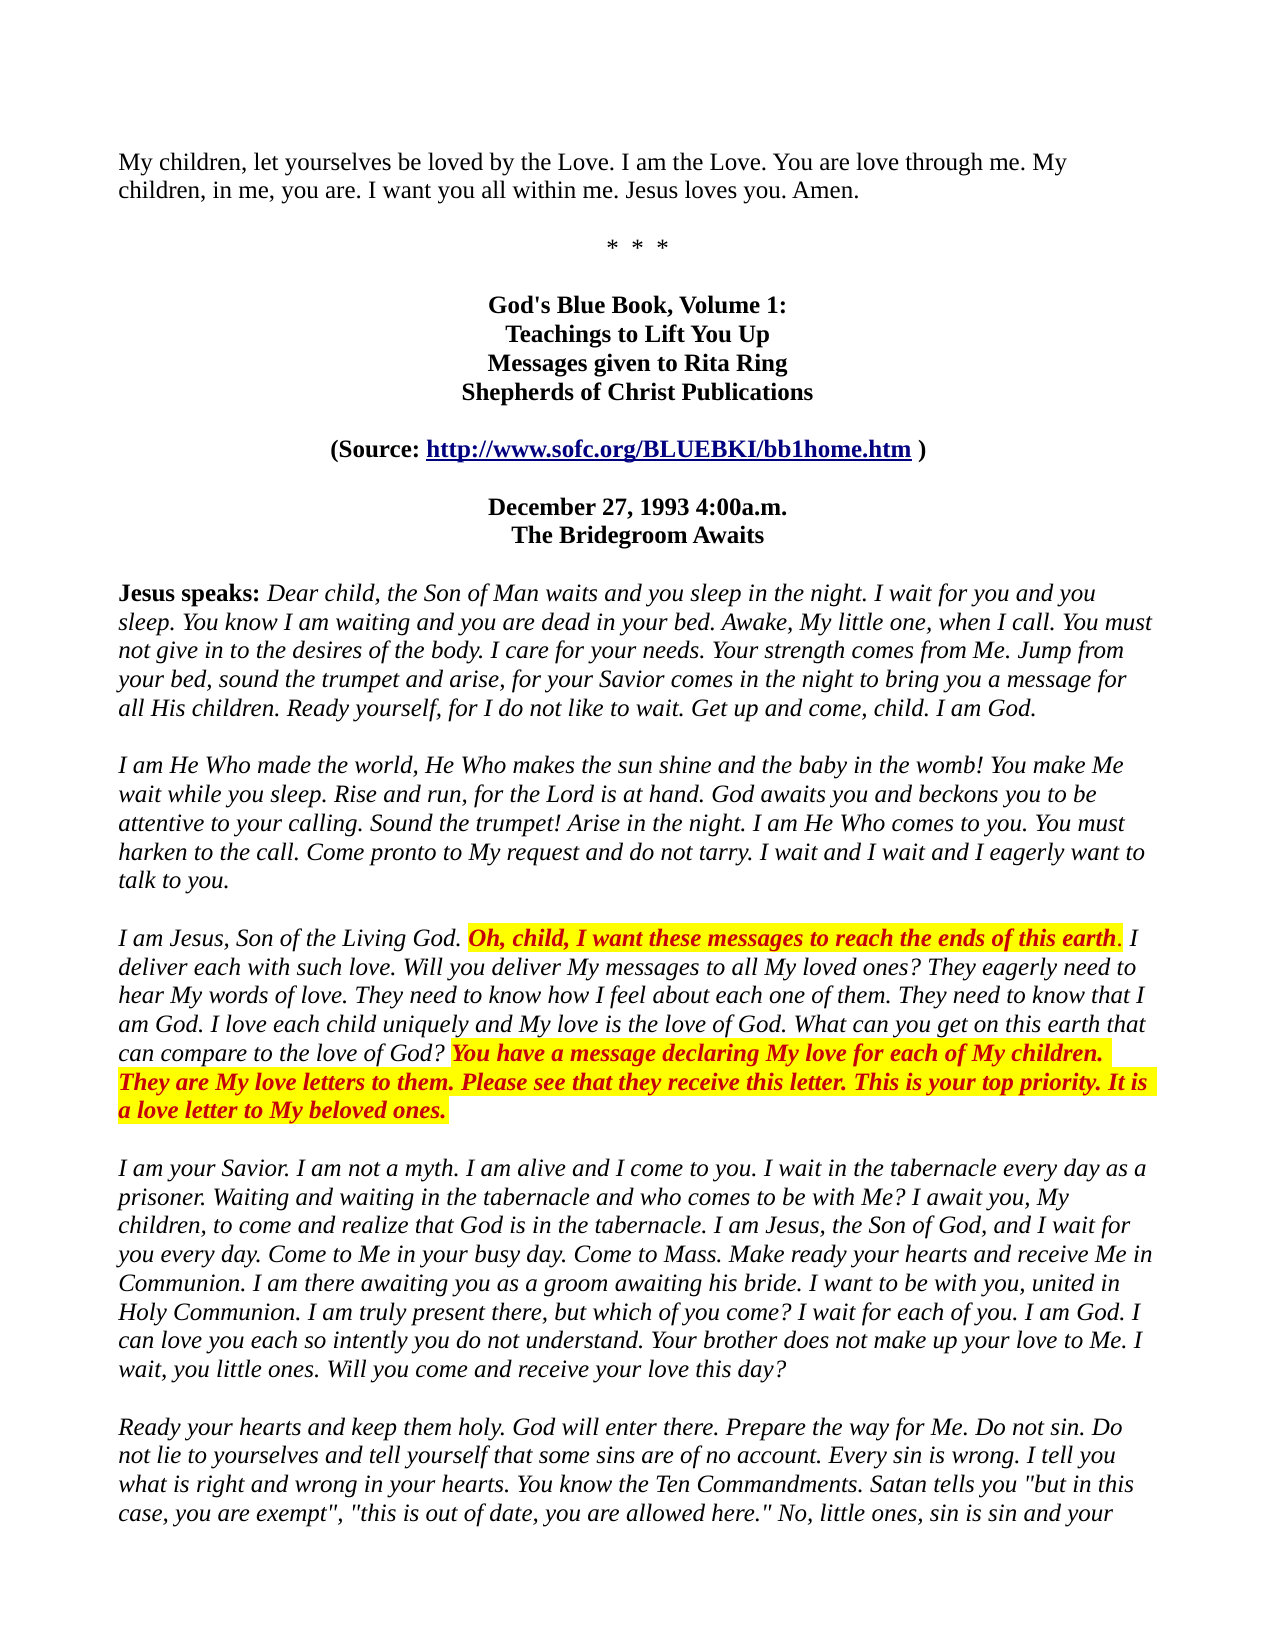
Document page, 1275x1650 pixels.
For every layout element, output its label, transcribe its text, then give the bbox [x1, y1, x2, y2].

text Jesus speaks: Dear child, the Son of Man waits and you sleep in the night. I wait for you and you sleep. You know I am waiting and you are dead in your bed. Awake, My little one, when I call. You must not give in to the desires of the body. I care for your needs. Your strength comes from Me. Jump from your bed, sound the trumpet and arise, for your Savior comes in the night to bring you a message for all His children. Ready yourself, for I do not like to wait. Get up and come, child. I am God. [118, 578, 1157, 722]
text God's Blue Book, Volume 1: [118, 291, 1157, 319]
text (Source: http://www.sofc.org/BLUEBKI/bb1home.htm ) [118, 434, 1157, 463]
text I am He Who made the world, He Who makes the sun shine and the baby in the womb! You make Me wait while you sleep. Rise and run, for the Lord is at hand. God awaits you and beckons you to be attentive to your calling. Sound the trumpet! Arise in the night. I am He Who comes to you. You must harken to the call. Come pronto to My request and do not tarry. I wait and I wait and I eagerly want to talk to you. [118, 751, 1157, 894]
text December 27, 1993 4:00a.m. [118, 492, 1157, 521]
text I am your Savior. I am not a myth. I am alive and I come to you. I wait in the tabernacle every day as a prisoner. Waiting and waiting in the tabernacle and who comes to be with Me? I await you, My children, to come and realize that God is in the tabernacle. I am Jesus, the Son of God, and I wait for you every day. Come to Me in your busy day. Come to Mass. Make ready your hearts and receive Me in Communion. I am there awaiting you as a groom awaiting his bride. I want to be with you, united in Holy Communion. I am truly present there, but which of you come? I wait for each of you. I am God. I can love you each so intently you do not understand. Your brother does not make up your love to Me. I wait, you little ones. Will you come and receive your love this day? [118, 1153, 1157, 1383]
text Ready your hearts and keep them holy. God will enter there. Prepare the way for Me. Do not sin. Do not lie to yourselves and tell yourself that some sins are of no account. Every sin is wrong. I tell you what is right and wrong in your hearts. You know the Ten Commandments. Satan tells you "but in this case, you are exempt", "this is out of date, you are allowed here." No, little ones, sin is sin and your [118, 1412, 1157, 1527]
text Messages given to Rita Ring [118, 348, 1157, 377]
text Teachings to Lift You Up [118, 319, 1157, 348]
text I am Jesus, Son of the Living God. Oh, child, I want these messages to reach the ends of this earth. I deliver each with such love. Will you deliver My messages to all My loved ones? They eagerly need to hear My words of love. They need to know how I feel about each one of them. They need to know that I am God. I love each child uniquely and My love is the love of God. What can you get on this earth that can compare to the love of God? You have a message declaring My love for each of My children. They are My love letters to them. Please see that they receive this letter. This is your top priority. It is a love letter to My beloved ones. [118, 923, 1157, 1124]
text The Bridegroom Awaits [118, 521, 1157, 549]
text * * * [118, 233, 1157, 262]
text My children, let yourselves be loved by the Love. I am the Love. You are love through me. My children, in me, you are. I want you all within me. Jesus loves you. Amen. [118, 147, 1157, 204]
text Shepherds of Christ Publications [118, 377, 1157, 406]
